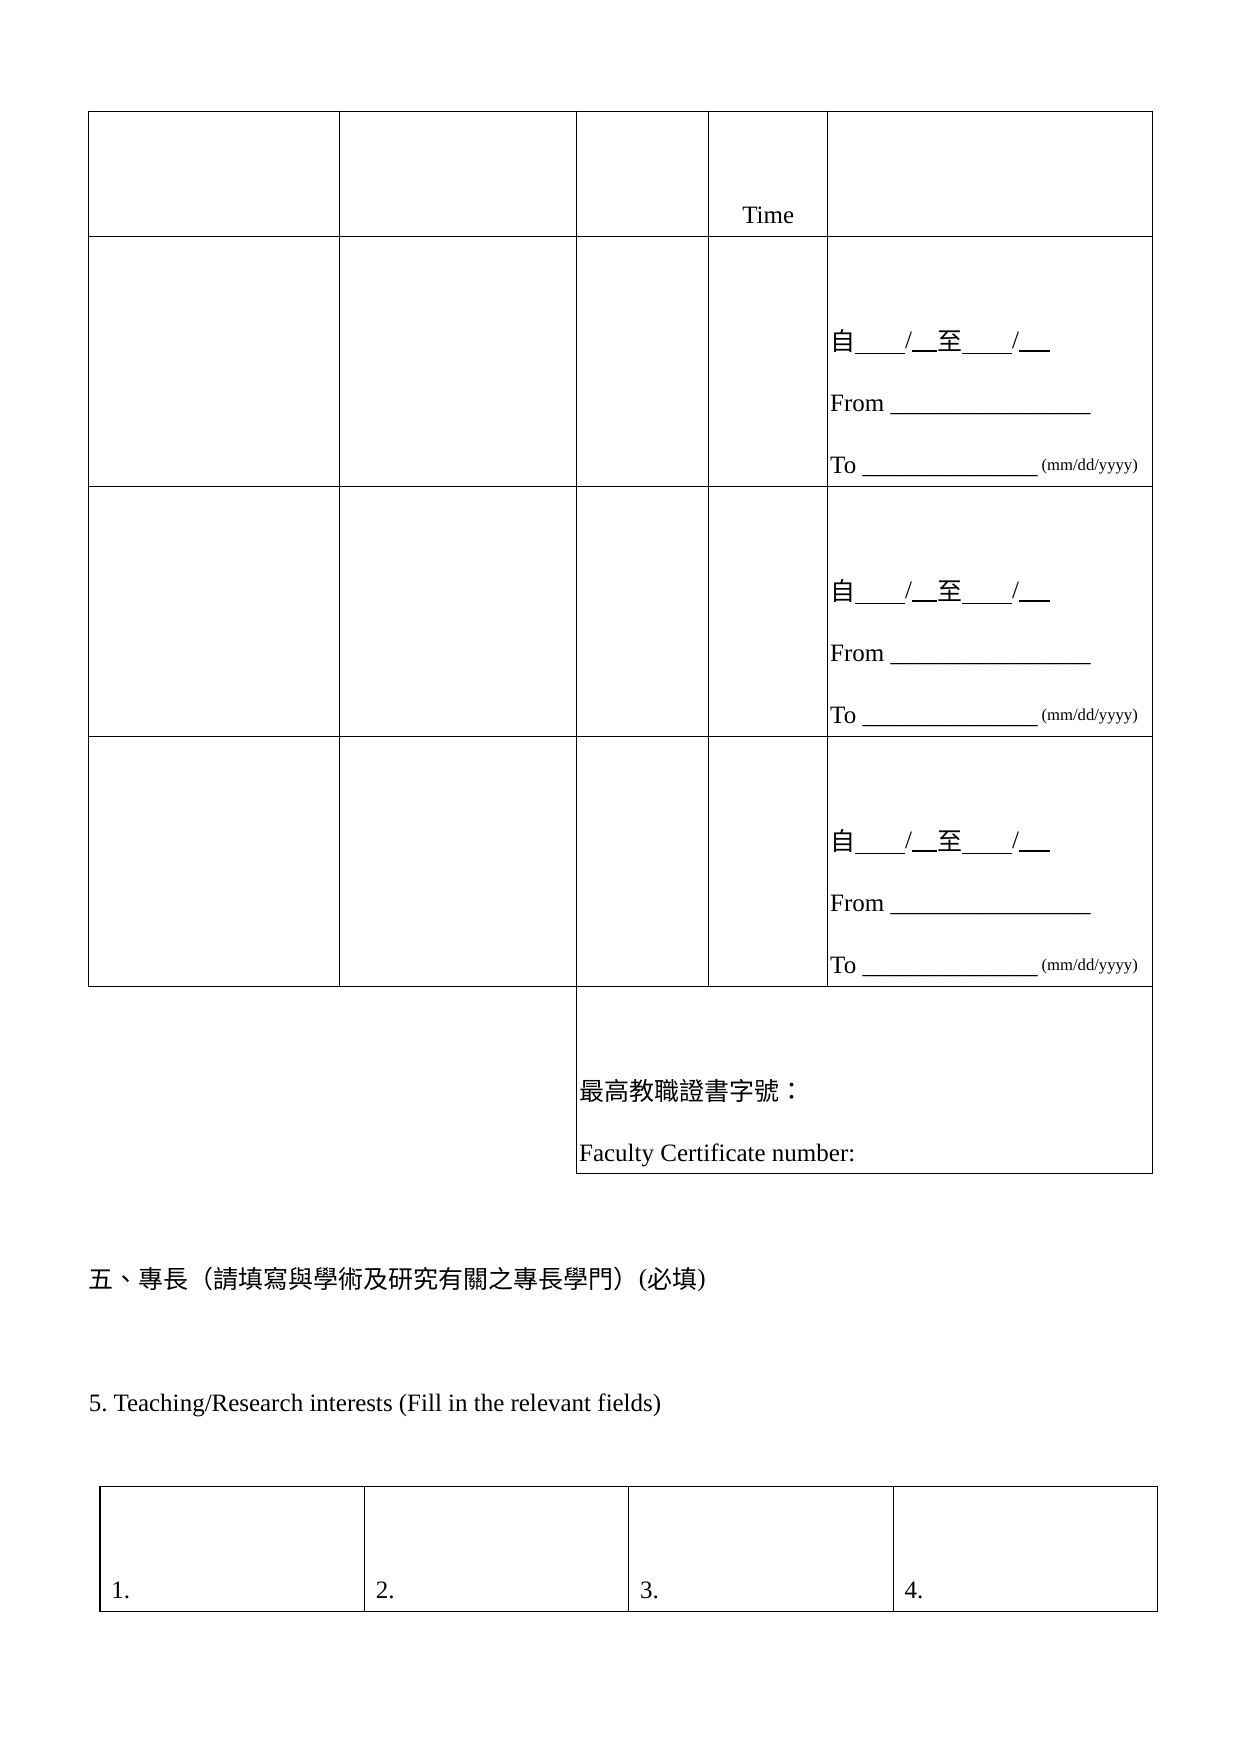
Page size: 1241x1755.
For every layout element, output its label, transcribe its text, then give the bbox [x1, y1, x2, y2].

text 5. Teaching/Research interests (Fill in the relevant fields) [89, 1361, 1152, 1423]
table_header [340, 112, 576, 236]
table_header [828, 112, 1152, 236]
table_cell [709, 237, 827, 486]
table_cell [88, 987, 339, 1173]
table_cell [340, 237, 576, 486]
table_header [577, 112, 708, 236]
text 五、專長（請填寫與學術及研究有關之專長學門）(必填) [89, 1236, 1152, 1298]
table_header 2. [365, 1487, 628, 1611]
table_cell [709, 737, 827, 986]
table_cell [89, 737, 339, 986]
table_cell [340, 987, 576, 1173]
table_header [89, 112, 339, 236]
table_cell [709, 487, 827, 736]
table_cell [89, 237, 339, 486]
table_cell 最高教職證書字號： Faculty Certificate number: [577, 987, 1152, 1173]
table_cell [89, 487, 339, 736]
table_cell 自 / 至 / From ________________ To ______________ (mm/dd/yyyy) [828, 487, 1152, 736]
table_header Time [709, 112, 827, 236]
table_header 4. [894, 1487, 1157, 1611]
table_header 3. [629, 1487, 893, 1611]
table_cell [577, 237, 708, 486]
table_cell [340, 737, 576, 986]
table_cell 自 / 至 / From ________________ To ______________ (mm/dd/yyyy) [828, 237, 1152, 486]
table_cell [577, 487, 708, 736]
table_cell [577, 737, 708, 986]
table_cell [340, 487, 576, 736]
table_cell 自 / 至 / From ________________ To ______________ (mm/dd/yyyy) [828, 737, 1152, 986]
table_header 1. [101, 1487, 364, 1611]
